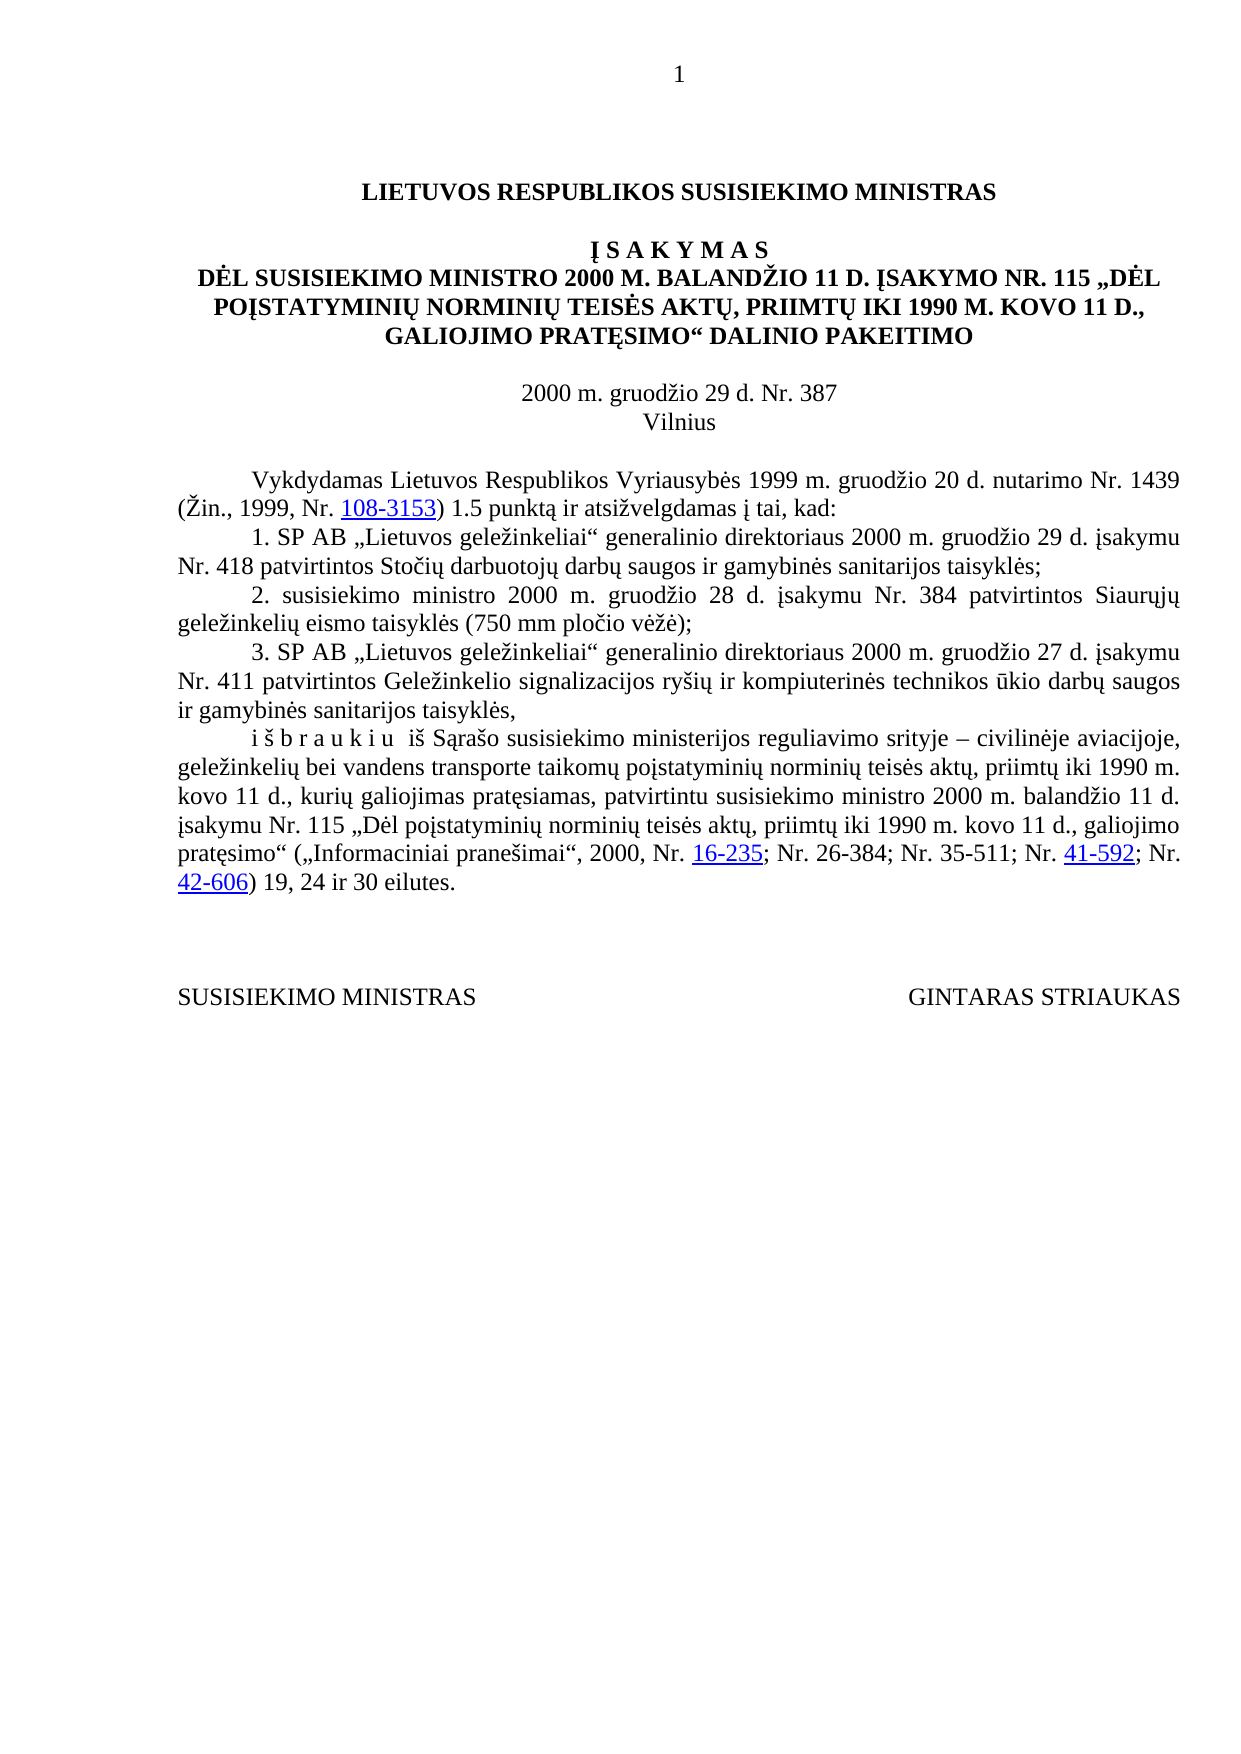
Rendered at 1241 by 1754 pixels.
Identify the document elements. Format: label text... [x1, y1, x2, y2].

text DĖL SUSISIEKIMO MINISTRO 2000 M. BALANDŽIO 11 D. ĮSAKYMO NR. 115 „DĖL POĮSTATYMINIŲ NORMINIŲ TEISĖS AKTŲ, PRIIMTŲ IKI 1990 M. KOVO 11 D., GALIOJIMO PRATĘSIMO“ DALINIO PAKEITIMO [177, 263, 1181, 350]
text 2000 m. gruodžio 29 d. Nr. 387 [177, 378, 1181, 407]
text 3. SP AB „Lietuvos geležinkeliai“ generalinio direktoriaus 2000 m. gruodžio 27 d. įsakymu Nr. 411 patvirtintos Geležinkelio signalizacijos ryšių ir kompiuterinės technikos ūkio darbų saugos ir gamybinės sanitarijos taisyklės, [177, 637, 1181, 723]
text 1. SP AB „Lietuvos geležinkeliai“ generalinio direktoriaus 2000 m. gruodžio 29 d. įsakymu Nr. 418 patvirtintos Stočių darbuotojų darbų saugos ir gamybinės sanitarijos taisyklės; [177, 522, 1181, 580]
text Į S A K Y M A S [177, 235, 1181, 263]
text 2. susisiekimo ministro 2000 m. gruodžio 28 d. įsakymu Nr. 384 patvirtintos Siaurųjų geležinkelių eismo taisyklės (750 mm pločio vėžė); [177, 580, 1181, 637]
text išbraukiu iš Sąrašo susisiekimo ministerijos reguliavimo srityje – civilinėje aviacijoje, geležinkelių bei vandens transporte taikomų poįstatyminių norminių teisės aktų, priimtų iki 1990 m. kovo 11 d., kurių galiojimas pratęsiamas, patvirtintu susisiekimo ministro 2000 m. balandžio 11 d. įsakymu Nr. 115 „Dėl poįstatyminių norminių teisės aktų, priimtų iki 1990 m. kovo 11 d., galiojimo pratęsimo“ („Informaciniai pranešimai“, 2000, Nr. 16-235; Nr. 26-384; Nr. 35-511; Nr. 41-592; Nr. 42-606) 19, 24 ir 30 eilutes. [177, 723, 1181, 896]
text Vilnius [177, 407, 1181, 436]
text Vykdydamas Lietuvos Respublikos Vyriausybės 1999 m. gruodžio 20 d. nutarimo Nr. 1439 (Žin., 1999, Nr. 108-3153) 1.5 punktą ir atsižvelgdamas į tai, kad: [177, 465, 1181, 522]
text SUSISIEKIMO MINISTRAS GINTARAS STRIAUKAS [177, 982, 1181, 1011]
text LIETUVOS RESPUBLIKOS SUSISIEKIMO MINISTRAS [177, 177, 1181, 206]
